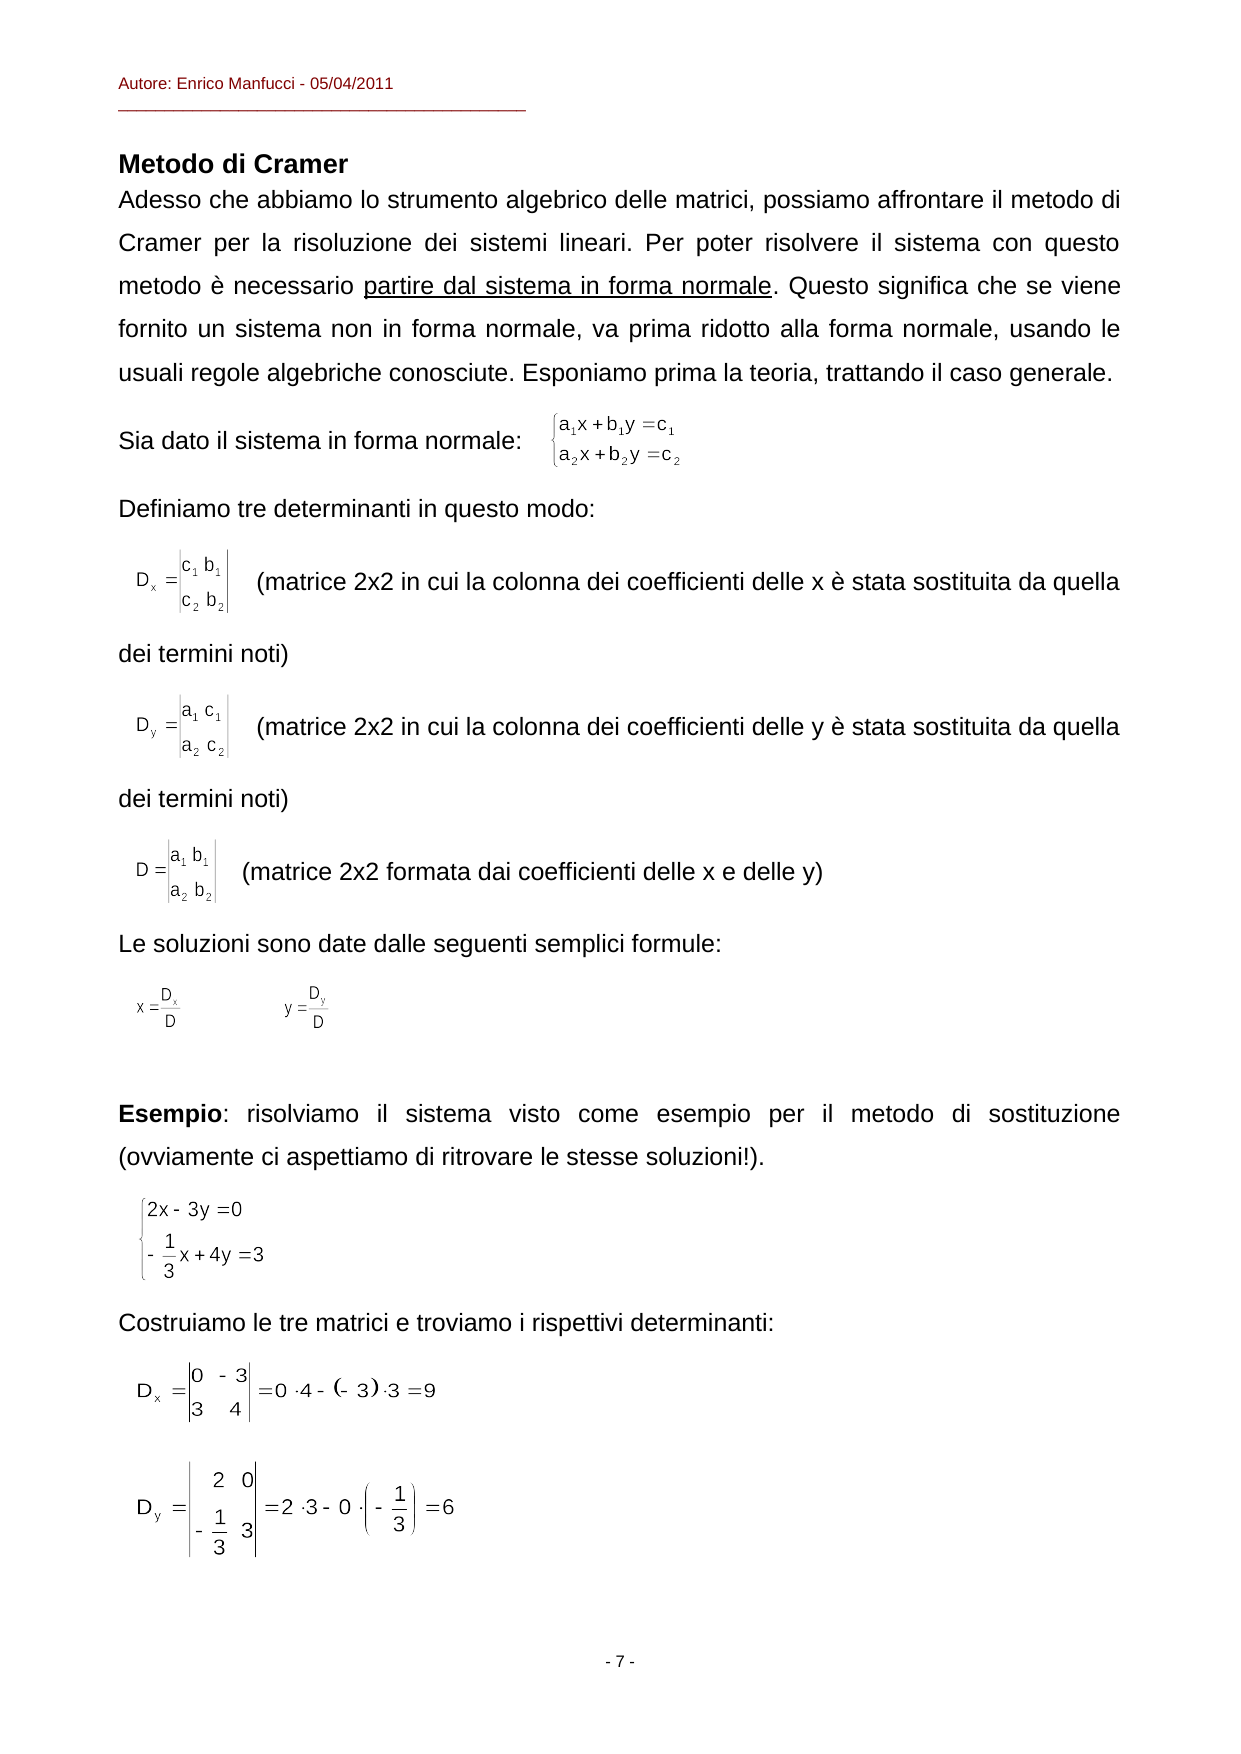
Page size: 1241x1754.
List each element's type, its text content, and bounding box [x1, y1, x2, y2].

text Sia dato il sistema in forma normale: [118, 401, 1122, 480]
text Definiamo tre determinanti in questo modo: [118, 494, 1122, 523]
text (matrice 2x2 in cui la colonna dei coefficienti delle y è stata sostituita da quella dei termini noti) [118, 682, 1122, 813]
text Le soluzioni sono date dalle seguenti semplici formule: [118, 929, 1122, 958]
text Costruiamo le tre matrici e troviamo i rispettivi determinanti: [118, 1308, 1122, 1336]
text Adesso che abbiamo lo strumento algebrico delle matrici, possiamo affrontare il metodo di Cramer per la risoluzione dei sistemi lineari. Per poter risolvere il sistema con questo metodo è necessario partire dal sistema in forma normale. Questo significa che se viene fornito un sistema non in forma normale, va prima ridotto alla forma normale, usando le usuali regole algebriche conosciute. Esponiamo prima la teoria, trattando il caso generale. [118, 185, 1122, 386]
text Esempio: risolviamo il sistema visto come esempio per il metodo di sostituzione (ovviamente ci aspettiamo di ritrovare le stesse soluzioni!). [118, 1099, 1122, 1171]
text (matrice 2x2 in cui la colonna dei coefficienti delle x è stata sostituita da quella dei termini noti) [118, 537, 1122, 668]
subtitle Metodo di Cramer [118, 148, 1122, 179]
text (matrice 2x2 formata dai coefficienti delle x e delle y) [118, 827, 1122, 915]
